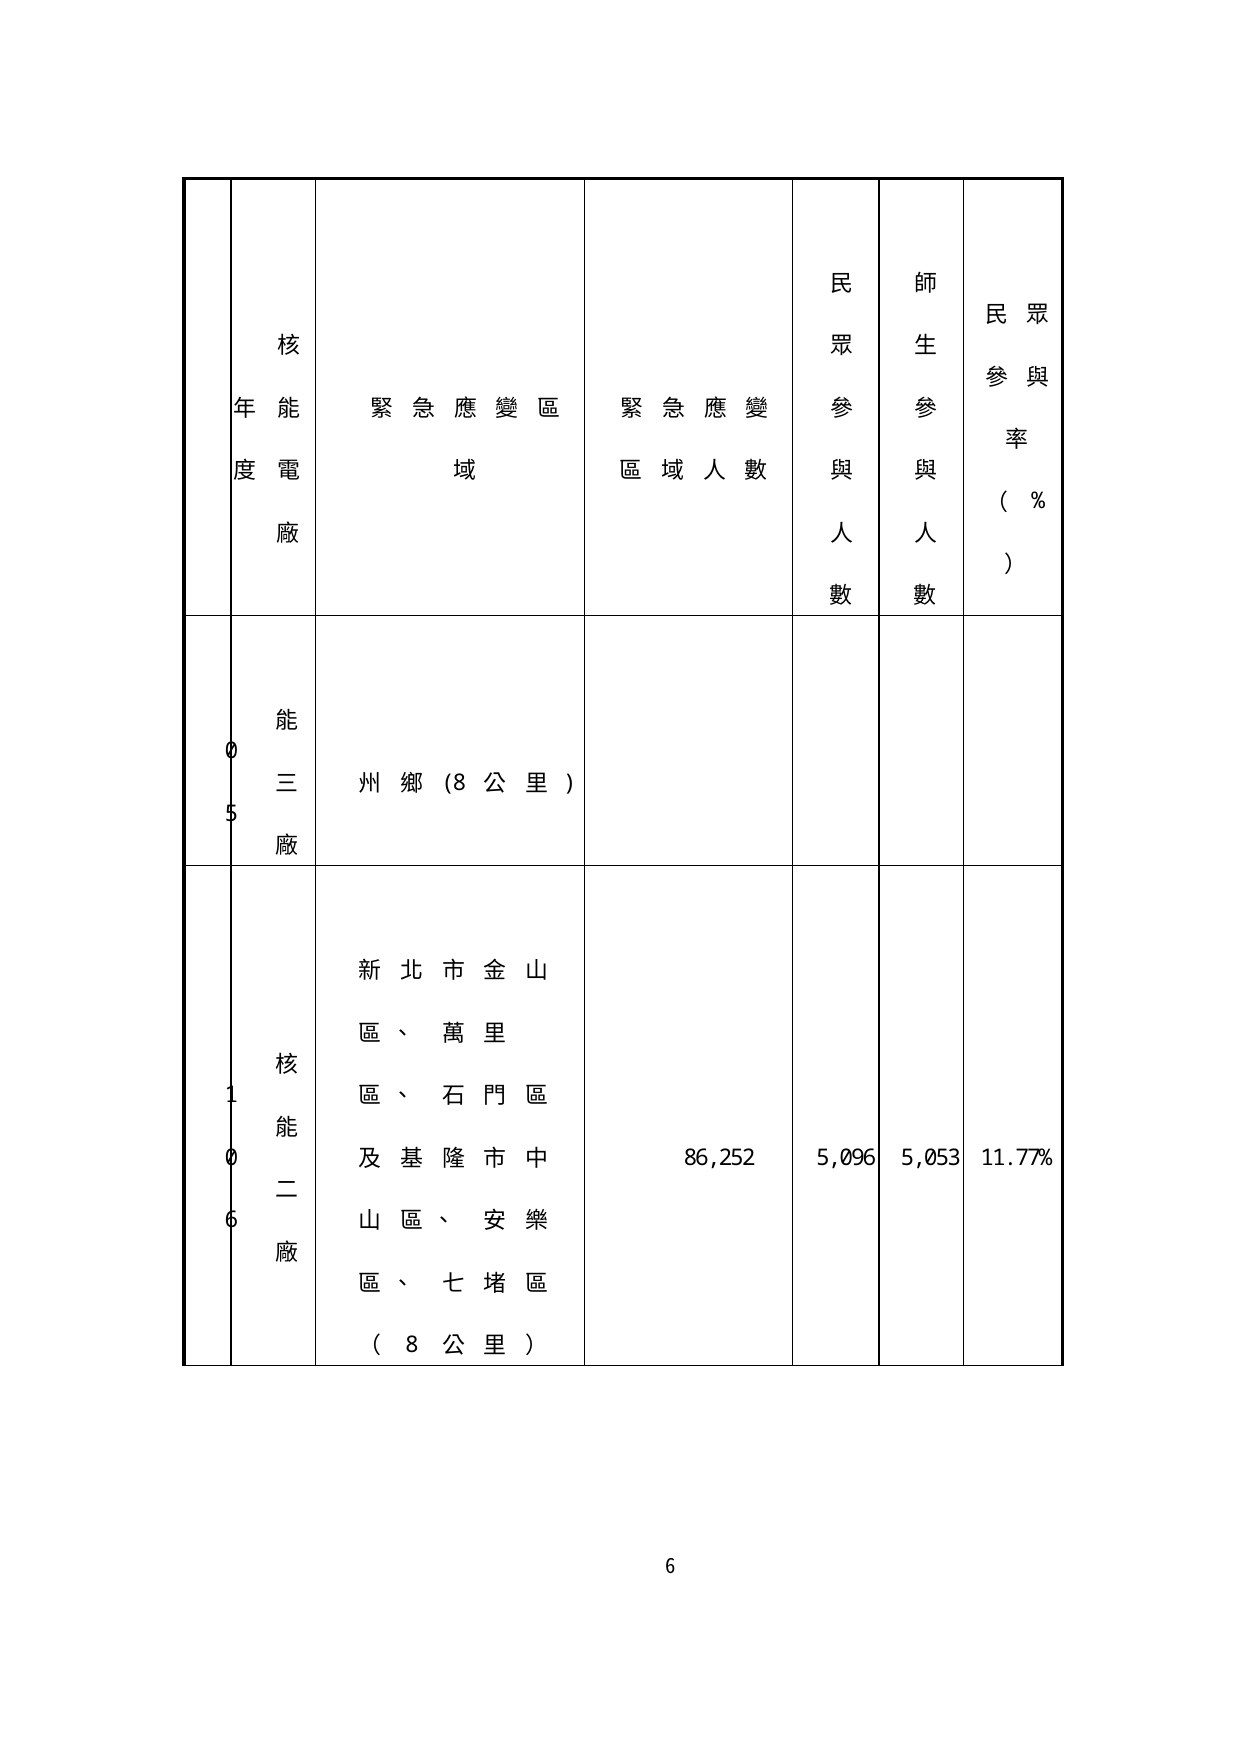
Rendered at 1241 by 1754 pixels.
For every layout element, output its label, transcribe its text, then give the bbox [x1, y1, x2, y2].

table_header 緊急應變區域人數 [585, 180, 792, 615]
table_cell 5,053 [880, 866, 963, 1365]
table_cell [585, 616, 792, 865]
table_header 核能電廠 [232, 180, 315, 615]
table_header 師生參與人數 [880, 180, 963, 615]
table_cell 86,252 [585, 866, 792, 1365]
table_cell 105 [186, 616, 230, 865]
table_header 緊急應變區域 [316, 180, 584, 615]
table_cell 5,096 [793, 866, 878, 1365]
table_header 年度 [186, 180, 230, 615]
table_cell 州鄉(8公里) [316, 616, 584, 865]
table_header 民眾參與率（%） [964, 180, 1061, 615]
table_cell [964, 616, 1061, 865]
table_header 民眾參與人數 [793, 180, 878, 615]
table_cell [880, 616, 963, 865]
table_cell 11.77% [964, 866, 1061, 1365]
table_cell 核能二廠 [232, 866, 315, 1365]
table_cell 新北市金山區、萬里區、石門區及基隆市中山區、安樂區、七堵區（8公里） [316, 866, 584, 1365]
table_cell 106 [186, 866, 230, 1365]
table_cell [793, 616, 878, 865]
table_cell 核能三廠 [232, 616, 315, 865]
